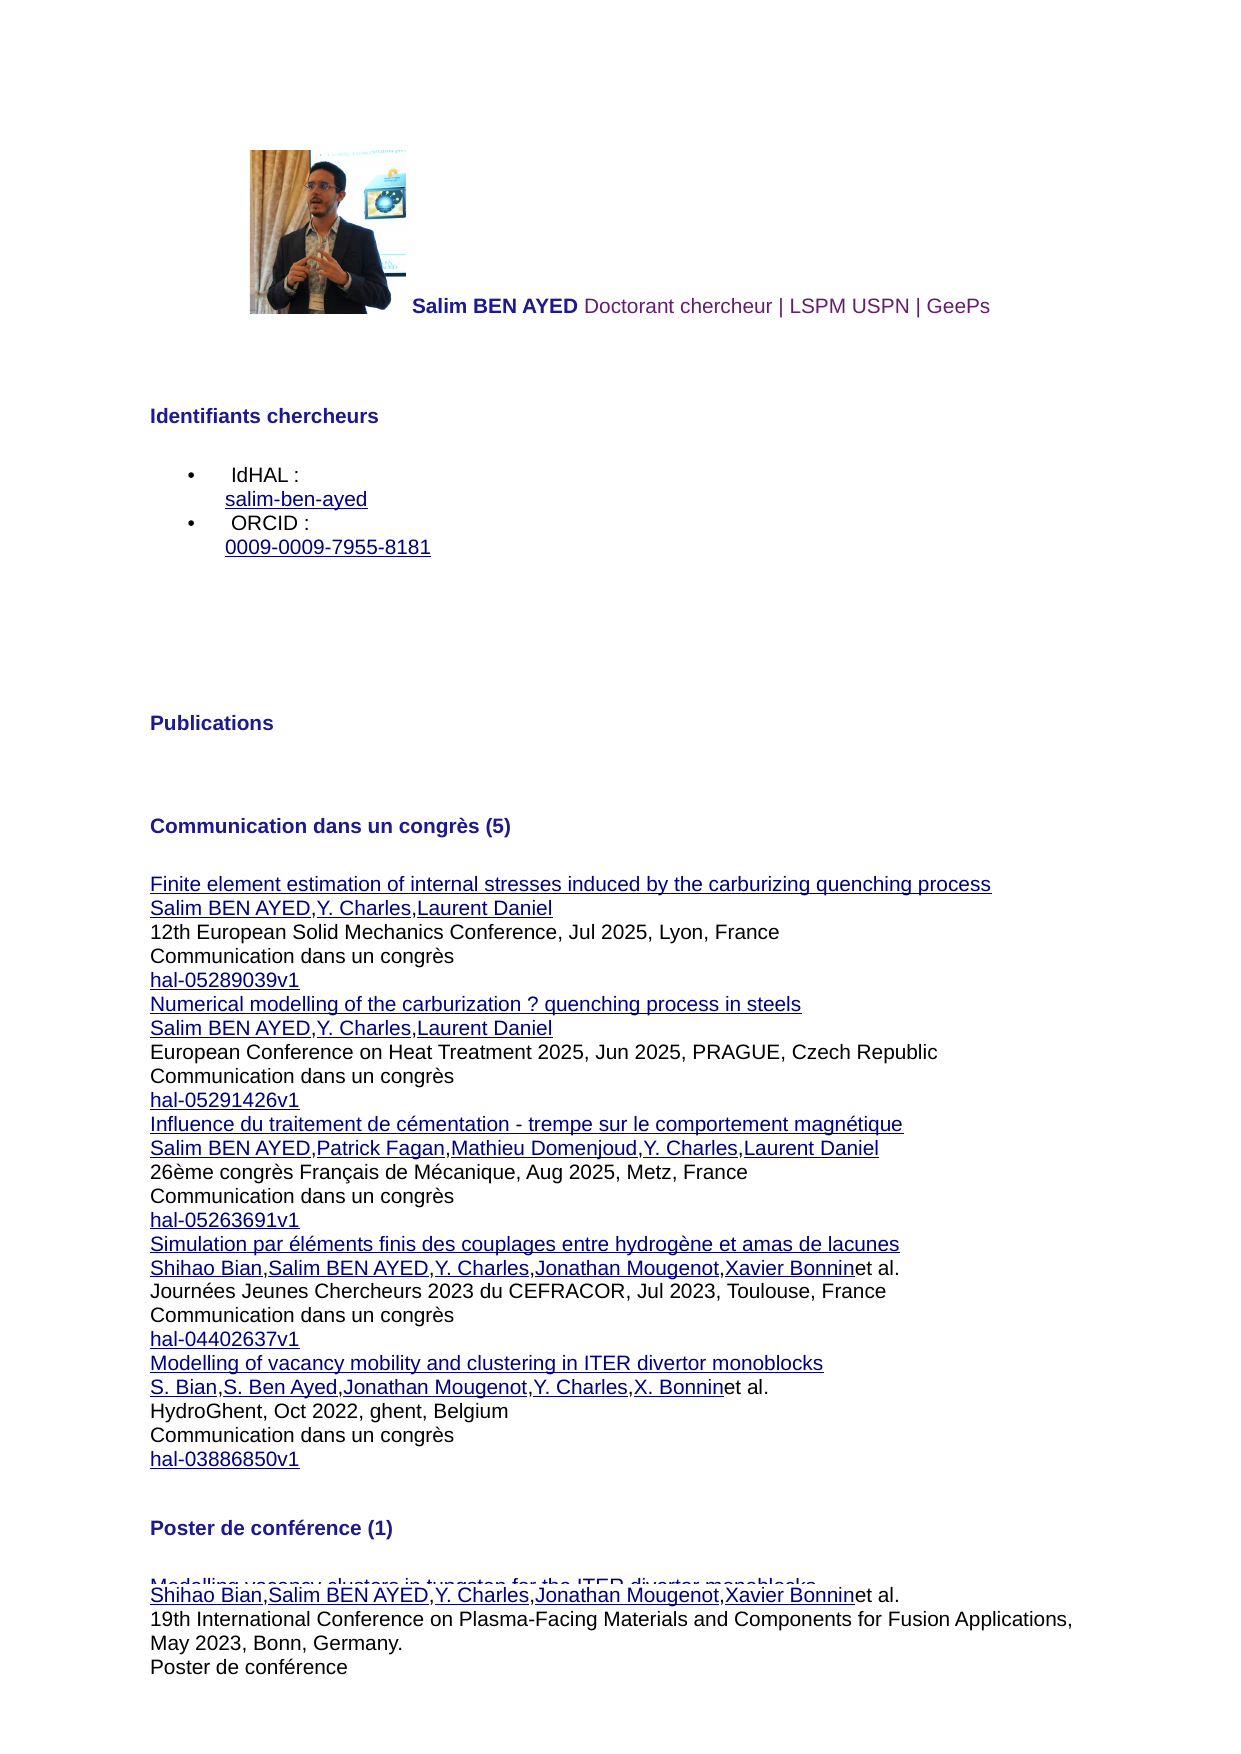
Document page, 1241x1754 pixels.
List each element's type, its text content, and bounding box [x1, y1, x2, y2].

picture [249, 150, 406, 314]
subtitle Identifiants chercheurs [150, 404, 1090, 428]
list IdHAL : [187, 463, 1090, 487]
subtitle Poster de conférence (1) [150, 1516, 1090, 1540]
table_cell Influence du traitement de cémentation - trempe sur le comportement magnétique Salim BEN AYED,Patrick Fagan,Mathieu Domenjoud,Y. Charles,Laurent Daniel 26ème congrès Français de Mécanique, Aug 2025, Metz, France Communication dans un congrès hal-05263691v1 [150, 1112, 1090, 1231]
list 0009-0009-7955-8181 [187, 534, 1090, 558]
table_header Finite element estimation of internal stresses induced by the carburizing quenching process Salim BEN AYED,Y. Charles,Laurent Daniel 12th European Solid Mechanics Conference, Jul 2025, Lyon, France Communication dans un congrès hal-05289039v1 [150, 872, 1090, 992]
table_cell Simulation par éléments finis des couplages entre hydrogène et amas de lacunes Shihao Bian,Salim BEN AYED,Y. Charles,Jonathan Mougenot,Xavier Bonninet al. Journées Jeunes Chercheurs 2023 du CEFRACOR, Jul 2023, Toulouse, France Communication dans un congrès hal-04402637v1 [150, 1231, 1090, 1351]
subtitle Publications [150, 711, 1090, 734]
list salim-ben-ayed [187, 487, 1090, 511]
table_header Modelling vacancy clusters in tungsten for the ITER divertor monoblocks Shihao Bian,Salim BEN AYED,Y. Charles,Jonathan Mougenot,Xavier Bonninet al. 19th International Conference on Plasma-Facing Materials and Components for Fusion Applications, May 2023, Bonn, Germany. Poster de conférence hal-04406178v1 [150, 1574, 1090, 1679]
table_cell Modelling of vacancy mobility and clustering in ITER divertor monoblocks S. Bian,S. Ben Ayed,Jonathan Mougenot,Y. Charles,X. Bonninet al. HydroGhent, Oct 2022, ghent, Belgium Communication dans un congrès hal-03886850v1 [150, 1351, 1090, 1471]
table_cell Numerical modelling of the carburization ? quenching process in steels Salim BEN AYED,Y. Charles,Laurent Daniel European Conference on Heat Treatment 2025, Jun 2025, PRAGUE, Czech Republic Communication dans un congrès hal-05291426v1 [150, 992, 1090, 1112]
subtitle Communication dans un congrès (5) [150, 814, 1090, 838]
subtitle Salim BEN AYED Doctorant chercheur | LSPM USPN | GeePs [150, 150, 1090, 318]
list ORCID : [187, 511, 1090, 534]
